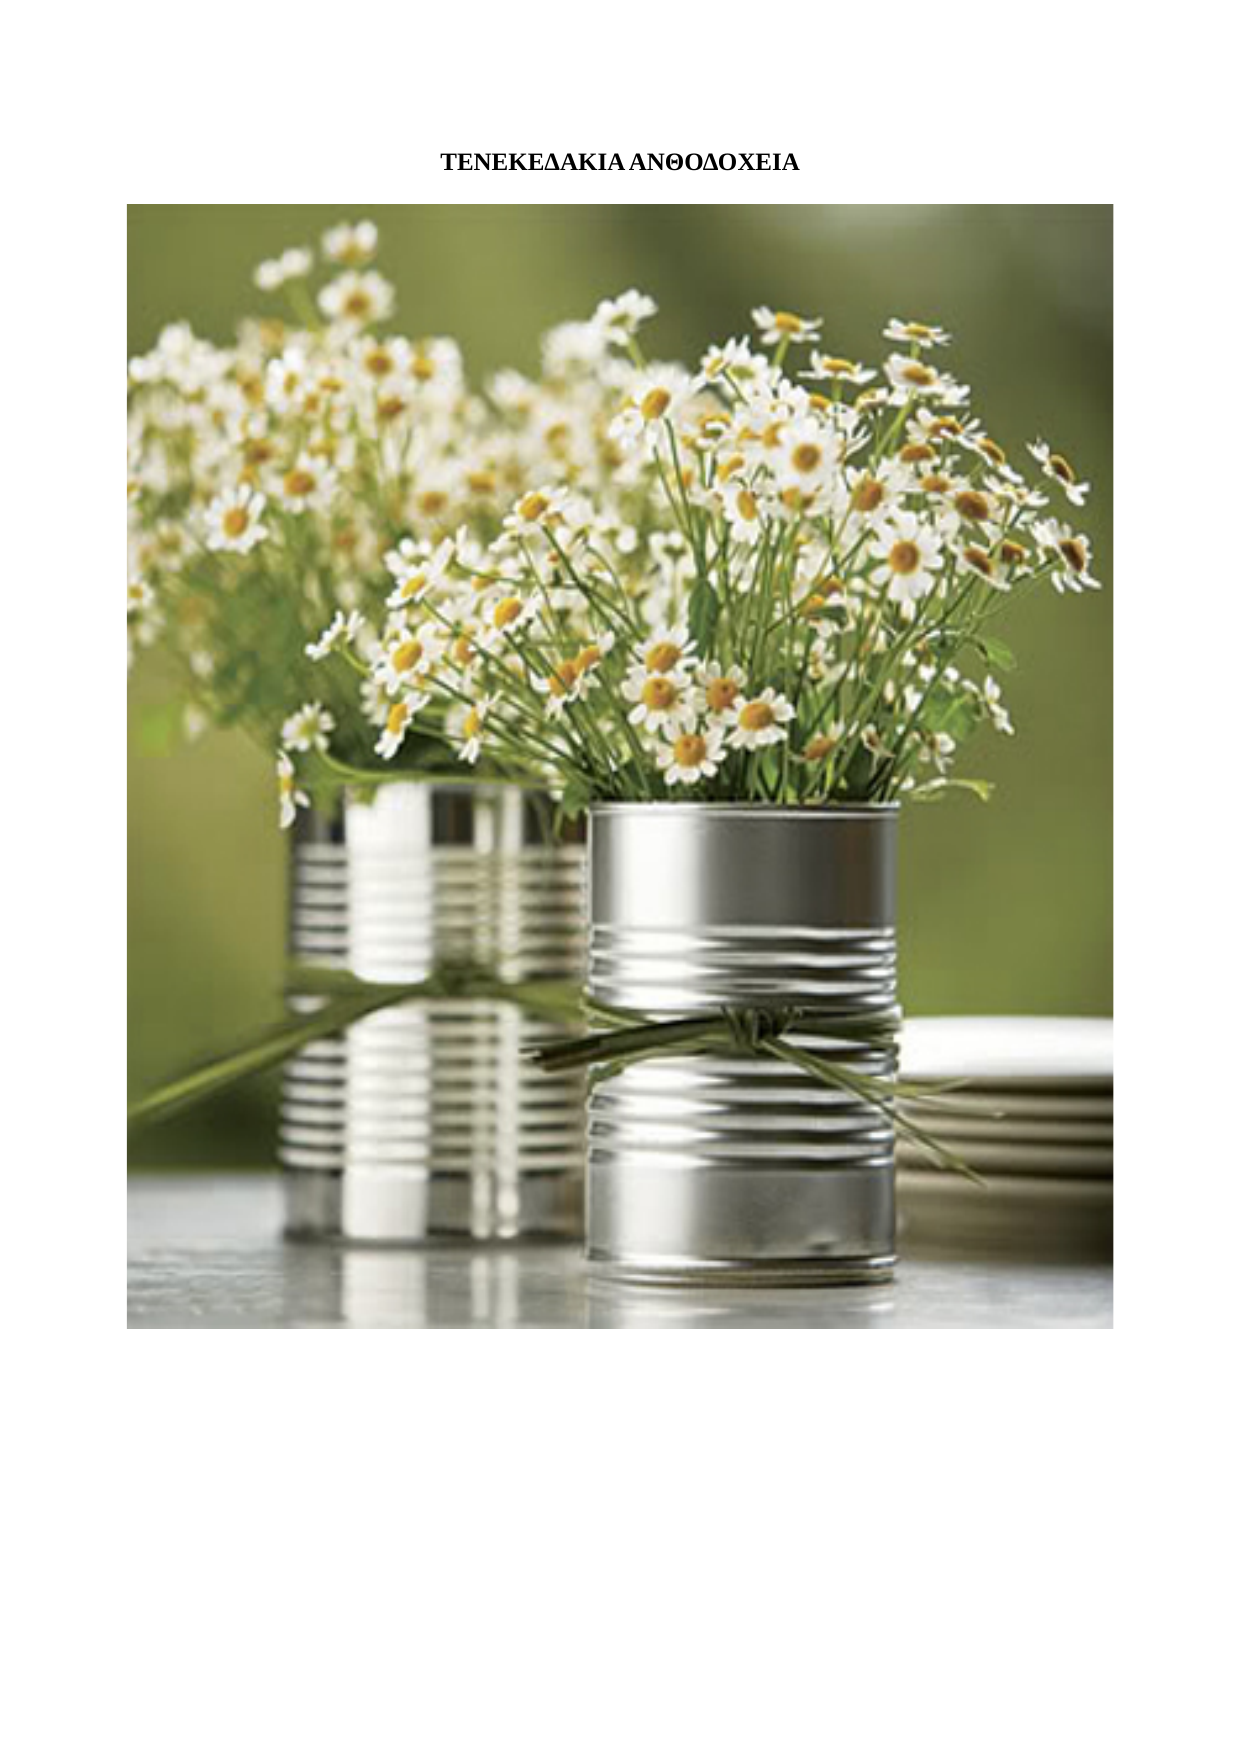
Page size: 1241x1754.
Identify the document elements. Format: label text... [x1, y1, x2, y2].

text ΤΕΝΕΚΕΔΑΚΙΑ ΑΝΘΟΔΟΧΕΙΑ [118, 147, 1122, 176]
picture [126, 204, 1114, 1329]
